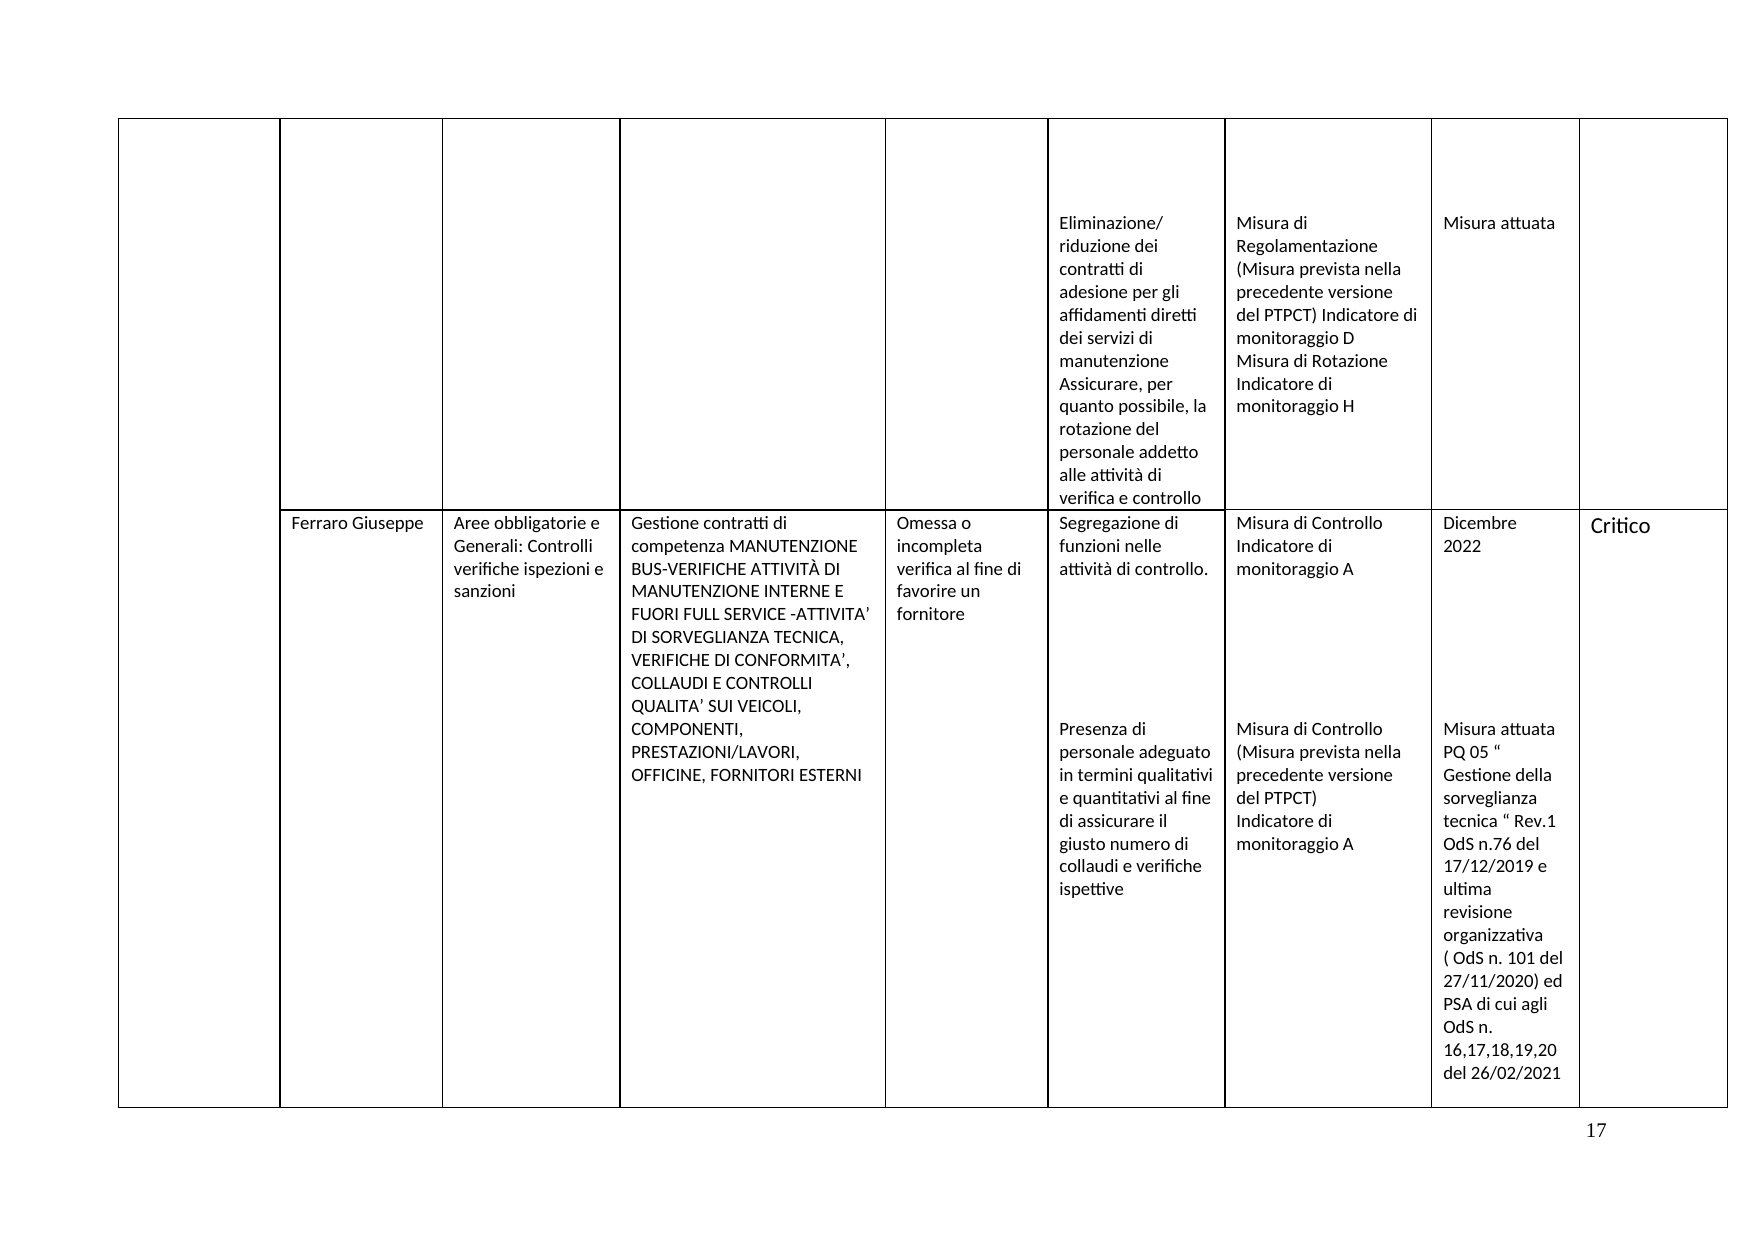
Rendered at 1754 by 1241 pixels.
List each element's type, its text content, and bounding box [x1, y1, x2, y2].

table_cell [443, 119, 619, 509]
table_cell Misura di Controllo Indicatore di monitoraggio A Misura di Controllo (Misura prevista nella precedente versione del PTPCT) Indicatore di monitoraggio A [1226, 510, 1431, 1107]
table_cell [621, 119, 885, 509]
table_cell Misura attuata [1432, 119, 1579, 509]
table_cell Eliminazione/ riduzione dei contratti di adesione per gli affidamenti diretti dei servizi di manutenzione Assicurare, per quanto possibile, la rotazione del personale addetto alle attività di verifica e controllo [1049, 119, 1224, 509]
table_cell Gestione contratti di competenza MANUTENZIONE BUS-VERIFICHE ATTIVITÀ DI MANUTENZIONE INTERNE E FUORI FULL SERVICE -ATTIVITA’ DI SORVEGLIANZA TECNICA, VERIFICHE DI CONFORMITA’, COLLAUDI E CONTROLLI QUALITA’ SUI VEICOLI, COMPONENTI, PRESTAZIONI/LAVORI, OFFICINE, FORNITORI ESTERNI [621, 511, 885, 1107]
table_cell [281, 119, 442, 509]
table_cell Ferraro Giuseppe [281, 511, 442, 1107]
table_cell Segregazione di funzioni nelle attività di controllo. Presenza di personale adeguato in termini qualitativi e quantitativi al fine di assicurare il giusto numero di collaudi e verifiche ispettive [1049, 511, 1224, 1107]
table_cell Aree obbligatorie e Generali: Controlli verifiche ispezioni e sanzioni [443, 511, 619, 1107]
table_cell Omessa o incompleta verifica al fine di favorire un fornitore [886, 511, 1047, 1107]
table_cell Misura di Regolamentazione (Misura prevista nella precedente versione del PTPCT) Indicatore di monitoraggio D Misura di Rotazione Indicatore di monitoraggio H [1226, 119, 1431, 509]
table_cell Critico [1580, 510, 1727, 1107]
table_cell [1580, 119, 1727, 509]
table_cell [119, 119, 279, 1107]
table_cell Dicembre 2022 Misura attuata PQ 05 “ Gestione della sorveglianza tecnica “ Rev.1 OdS n.76 del 17/12/2019 e ultima revisione organizzativa ( OdS n. 101 del 27/11/2020) ed PSA di cui agli OdS n. 16,17,18,19,20 del 26/02/2021 [1432, 510, 1579, 1107]
table_cell [886, 119, 1047, 509]
